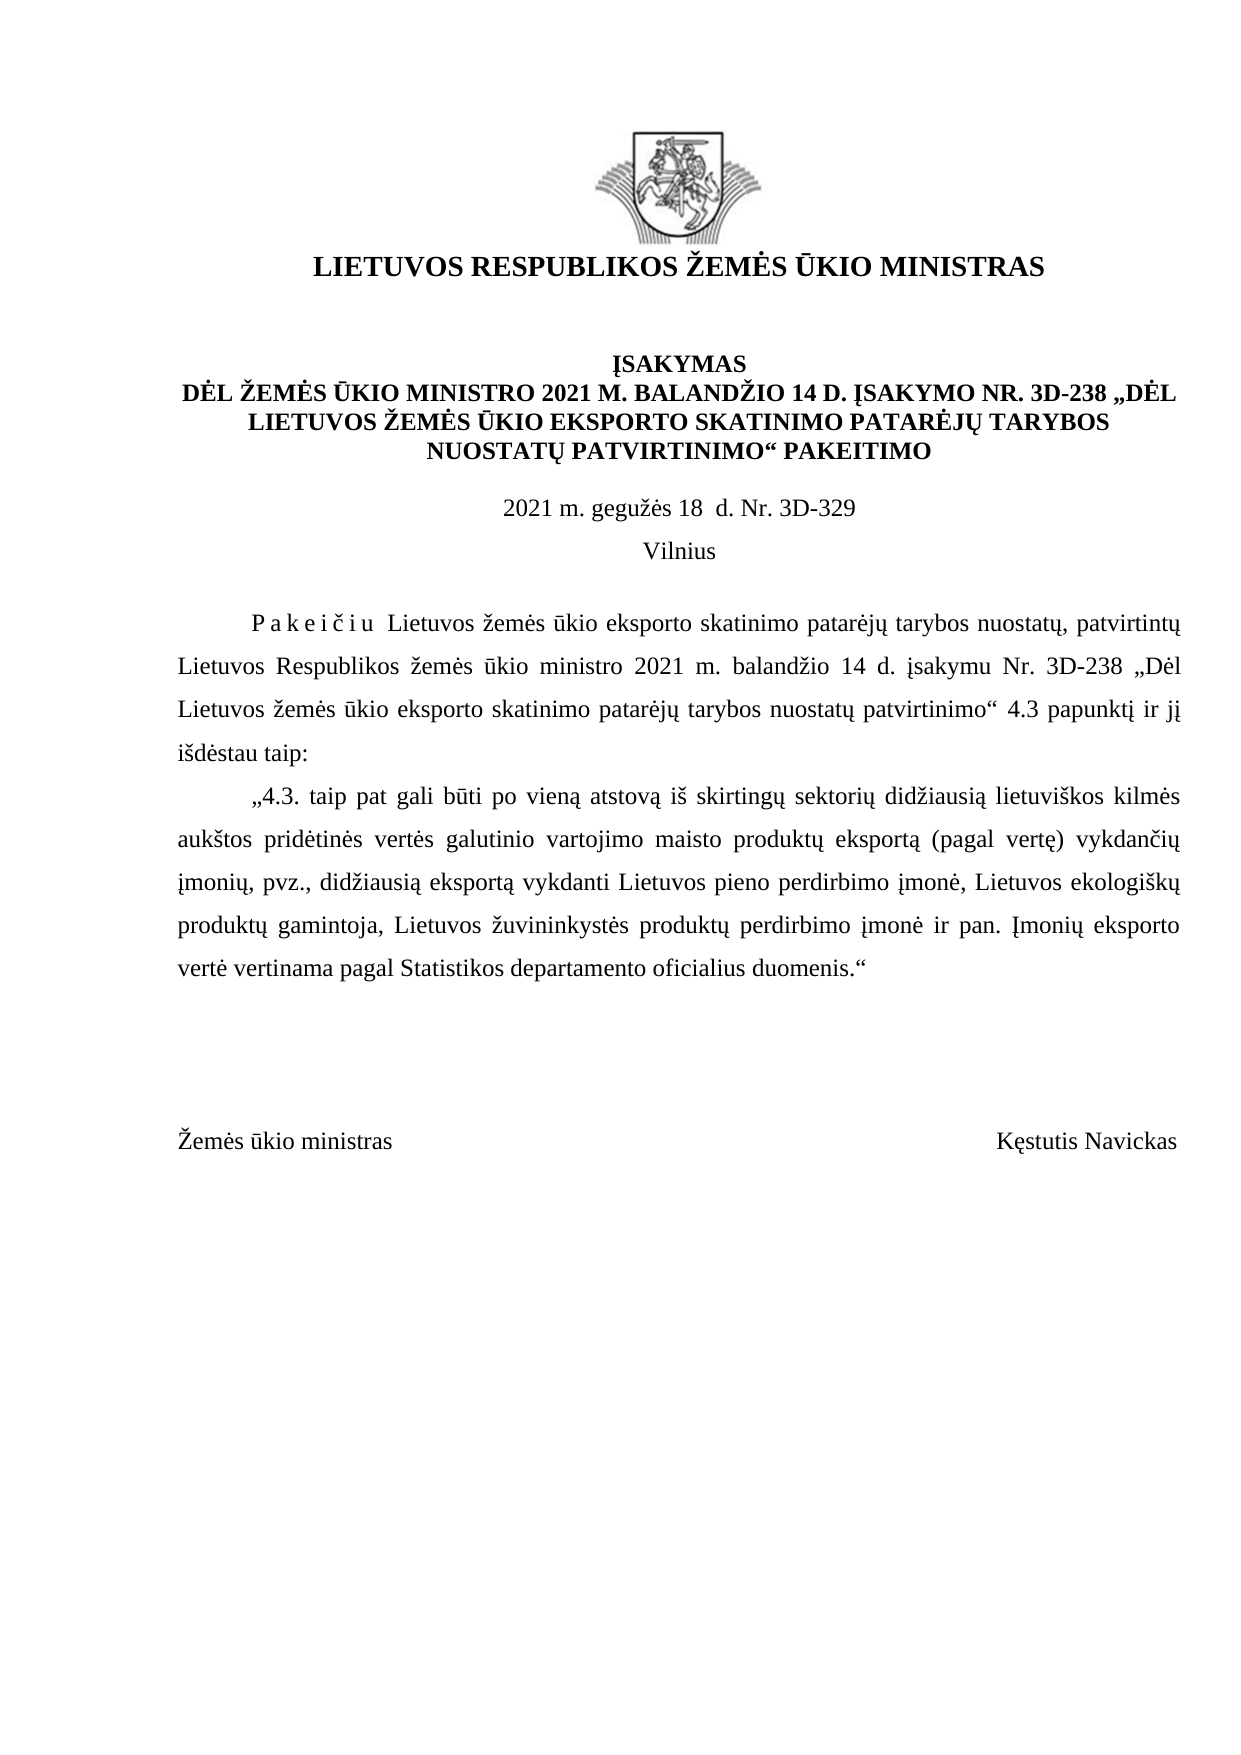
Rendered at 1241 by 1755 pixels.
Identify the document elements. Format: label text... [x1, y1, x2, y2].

text Vilnius [177, 536, 1181, 565]
text „4.3. taip pat gali būti po vieną atstovą iš skirtingų sektorių didžiausią lietuviškos kilmės aukštos pridėtinės vertės galutinio vartojimo maisto produktų eksportą (pagal vertę) vykdančių įmonių, pvz., didžiausią eksportą vykdanti Lietuvos pieno perdirbimo įmonė, Lietuvos ekologiškų produktų gamintoja, Lietuvos žuvininkystės produktų perdirbimo įmonė ir pan. Įmonių eksporto vertė vertinama pagal Statistikos departamento oficialius duomenis.“ [177, 781, 1181, 982]
text LIETUVOS RESPUBLIKOS ŽEMĖS ŪKIO MINISTRAS [177, 249, 1181, 282]
text Pakeičiu Lietuvos žemės ūkio eksporto skatinimo patarėjų tarybos nuostatų, patvirtintų Lietuvos Respublikos žemės ūkio ministro 2021 m. balandžio 14 d. įsakymu Nr. 3D-238 „Dėl Lietuvos žemės ūkio eksporto skatinimo patarėjų tarybos nuostatų patvirtinimo“ 4.3 papunktį ir jį išdėstau taip: [177, 608, 1181, 766]
text DĖL ŽEMĖS ŪKIO MINISTRO 2021 M. BALANDŽIO 14 D. ĮSAKYMO NR. 3D-238 „DĖL LIETUVOS ŽEMĖS ŪKIO EKSPORTO SKATINIMO PATARĖJŲ TARYBOS NUOSTATŲ PATVIRTINIMO“ PAKEITIMO [177, 378, 1181, 464]
text ĮSAKYMAS [177, 349, 1181, 378]
text 2021 m. gegužės 18 d. Nr. 3D-329 [177, 493, 1181, 522]
text Žemės ūkio ministras Kęstutis Navickas [177, 1126, 1181, 1154]
